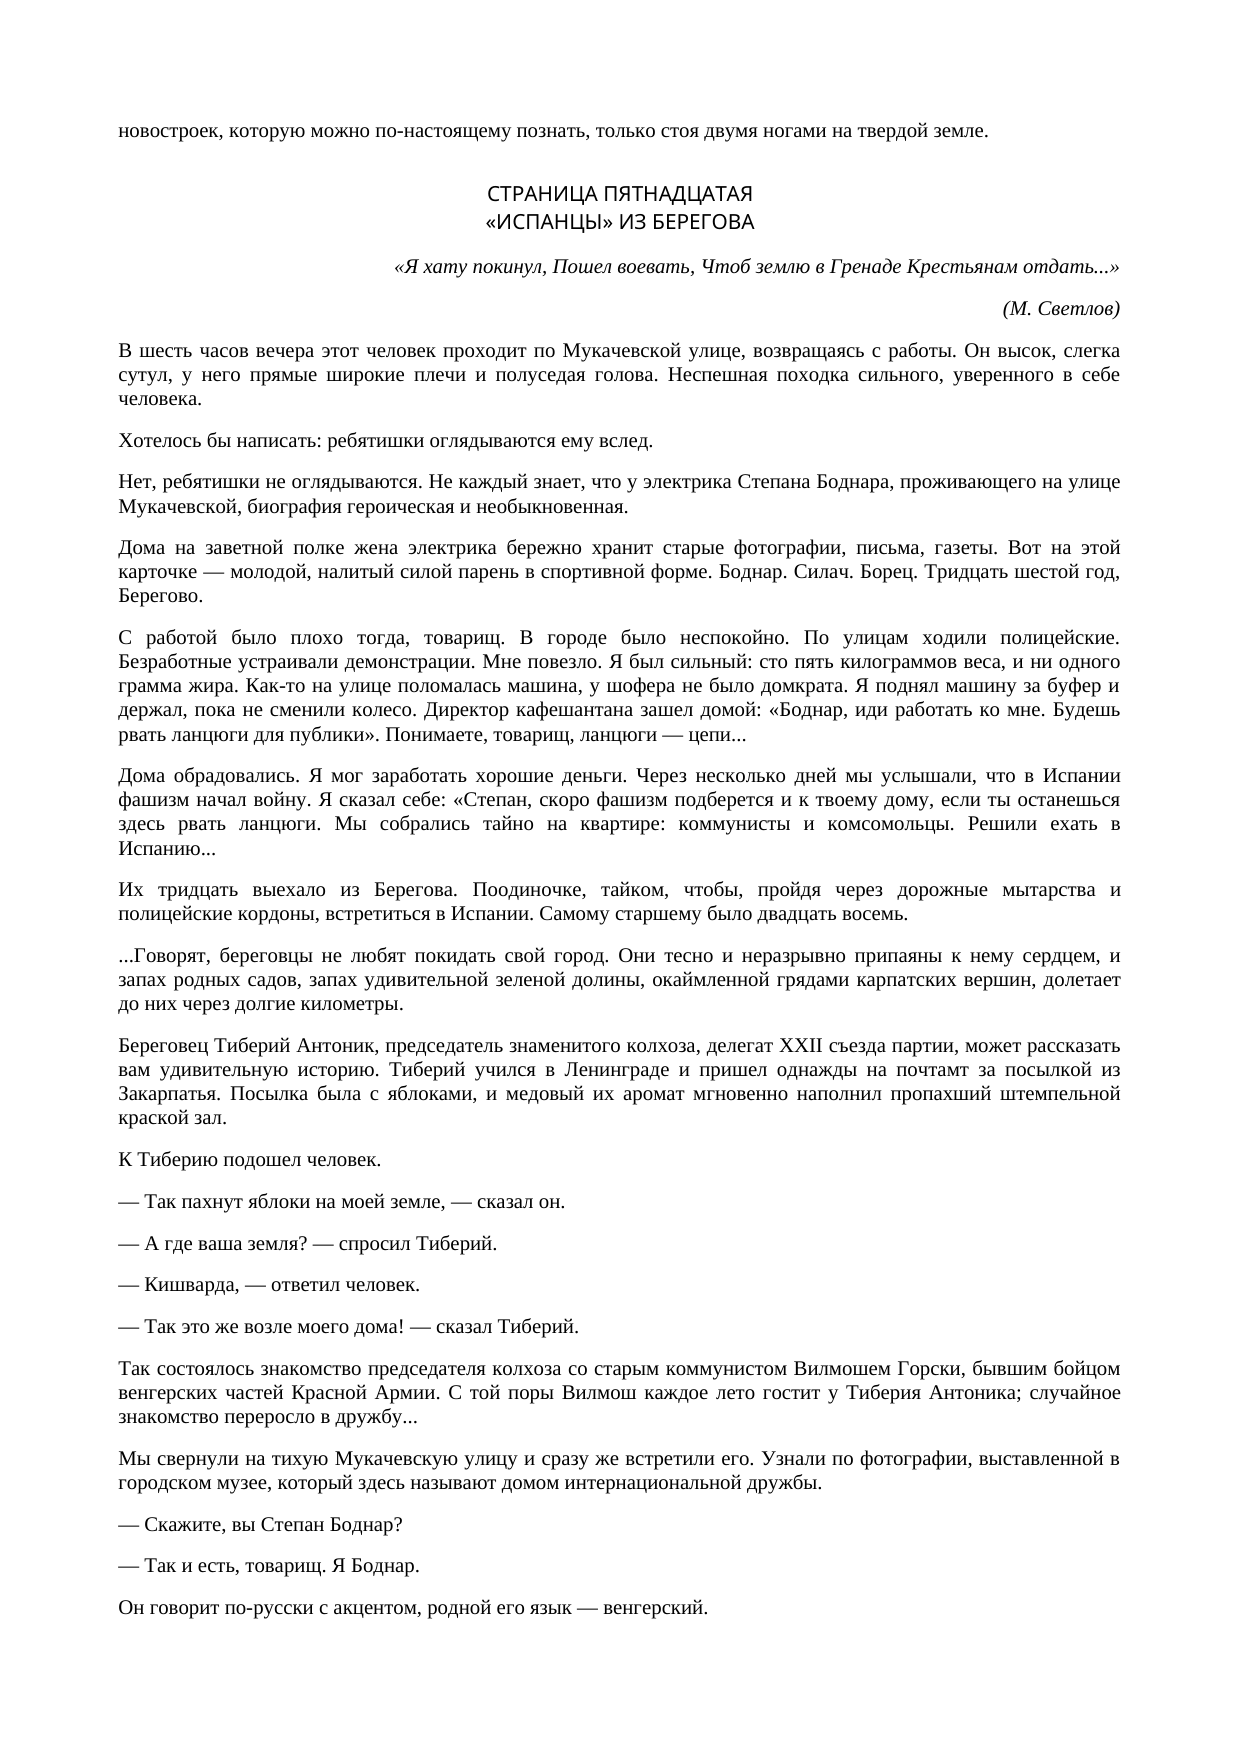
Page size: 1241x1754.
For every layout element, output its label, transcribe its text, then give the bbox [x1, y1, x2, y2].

subtitle СТРАНИЦА ПЯТНАДЦАТАЯ «ИСПАНЦЫ» ИЗ БЕРЕГОВА [118, 179, 1122, 236]
text Он говорит по-русски с акцентом, родной его язык — венгерский. [118, 1595, 1122, 1619]
text Береговец Тиберий Антоник, председатель знаменитого колхоза, делегат XXII съезда партии, может рассказать вам удивительную историю. Тиберий учился в Ленинграде и пришел однажды на почтамт за посылкой из Закарпатья. Посылка была с яблоками, и медовый их аромат мгновенно наполнил пропахший штемпельной краской зал. [118, 1033, 1122, 1129]
text Дома на заветной полке жена электрика бережно хранит старые фотографии, письма, газеты. Вот на этой карточке — молодой, налитый силой парень в спортивной форме. Боднар. Силач. Борец. Тридцать шестой год, Берегово. [118, 535, 1122, 607]
text ...Говорят, береговцы не любят покидать свой город. Они тесно и неразрывно припаяны к нему сердцем, и запах родных садов, запах удивительной зеленой долины, окаймленной грядами карпатских вершин, долетает до них через долгие километры. [118, 943, 1122, 1015]
text — Так это же возле моего дома! — сказал Тиберий. [118, 1314, 1122, 1338]
text В шесть часов вечера этот человек проходит по Мукачевской улице, возвращаясь с работы. Он высок, слегка сутул, у него прямые широкие плечи и полуседая голова. Неспешная походка сильного, уверенного в себе человека. [118, 338, 1122, 410]
text Нет, ребятишки не оглядываются. Не каждый знает, что у электрика Степана Боднара, проживающего на улице Мукачевской, биография героическая и необыкновенная. [118, 469, 1122, 518]
text — Кишварда, — ответил человек. [118, 1272, 1122, 1296]
text Мы свернули на тихую Мукачевскую улицу и сразу же встретили его. Узнали по фотографии, выставленной в городском музее, который здесь называют домом интернациональной дружбы. [118, 1446, 1122, 1494]
text К Тиберию подошел человек. [118, 1147, 1122, 1171]
text Дома обрадовались. Я мог заработать хорошие деньги. Через несколько дней мы услышали, что в Испании фашизм начал войну. Я сказал себе: «Степан, скоро фашизм подберется и к твоему дому, если ты останешься здесь рвать ланцюги. Мы собрались тайно на квартире: коммунисты и комсомольцы. Решили ехать в Испанию... [118, 763, 1122, 859]
text Их тридцать выехало из Берегова. Поодиночке, тайком, чтобы, пройдя через дорожные мытарства и полицейские кордоны, встретиться в Испании. Самому старшему было двадцать восемь. [118, 877, 1122, 925]
text — Скажите, вы Степан Боднар? [118, 1511, 1122, 1536]
text Так состоялось знакомство председателя колхоза со старым коммунистом Вилмошем Горски, бывшим бойцом венгерских частей Красной Армии. С той поры Вилмош каждое лето гостит у Тиберия Антоника; случайное знакомство переросло в дружбу... [118, 1356, 1122, 1428]
text С работой было плохо тогда, товарищ. В городе было неспокойно. По улицам ходили полицейские. Безработные устраивали демонстрации. Мне повезло. Я был сильный: сто пять килограммов веса, и ни одного грамма жира. Как-то на улице поломалась машина, у шофера не было домкрата. Я поднял машину за буфер и держал, пока не сменили колесо. Директор кафешантана зашел домой: «Боднар, иди работать ко мне. Будешь рвать ланцюги для публики». Понимаете, товарищ, ланцюги — цепи... [118, 625, 1122, 746]
text — Так пахнут яблоки на моей земле, — сказал он. [118, 1189, 1122, 1213]
text (М. Светлов) [118, 296, 1122, 320]
text — Так и есть, товарищ. Я Боднар. [118, 1553, 1122, 1577]
text новостроек, которую можно по-настоящему познать, только стоя двумя ногами на твердой земле. [118, 118, 1122, 142]
text — А где ваша земля? — спросил Тиберий. [118, 1230, 1122, 1254]
text «Я хату покинул, Пошел воевать, Чтоб землю в Гренаде Крестьянам отдать...» [118, 254, 1122, 278]
text Хотелось бы написать: ребятишки оглядываются ему вслед. [118, 428, 1122, 452]
